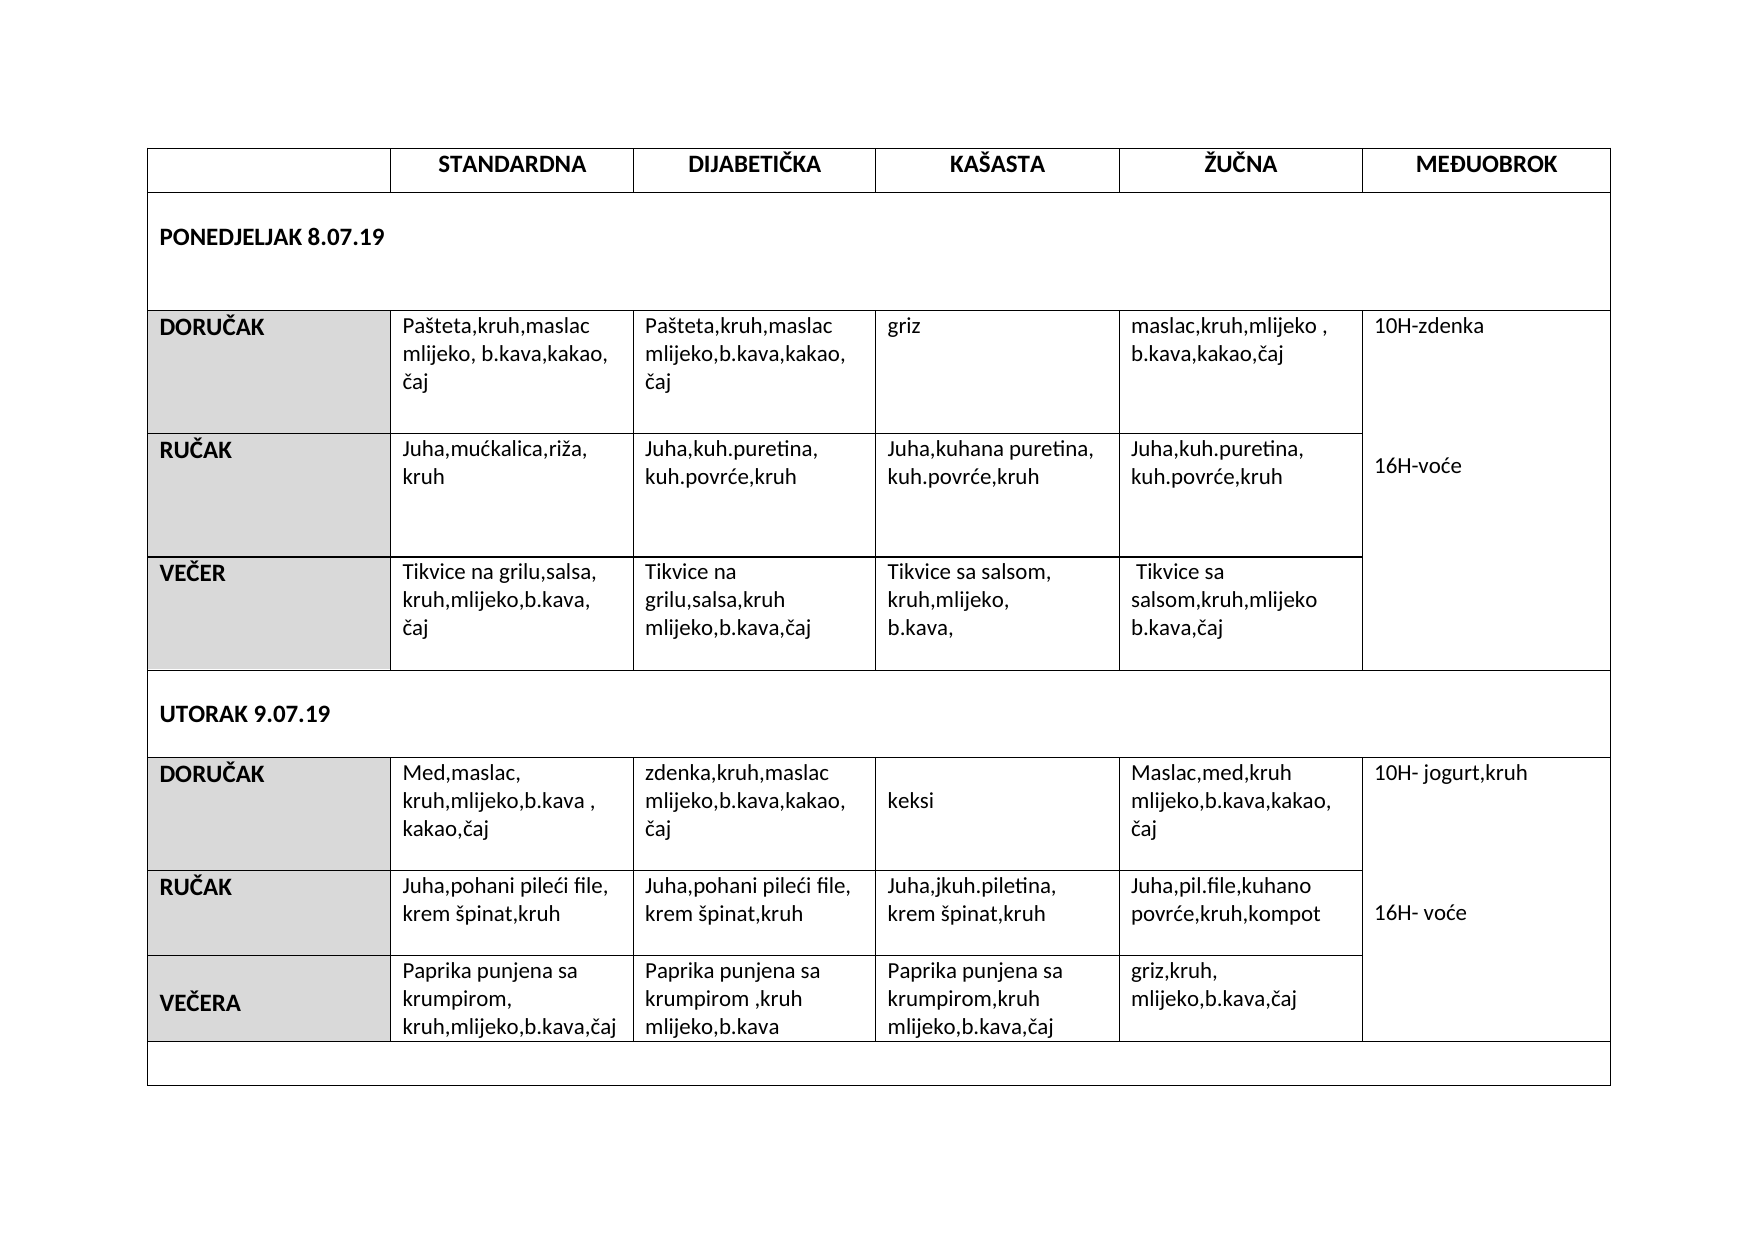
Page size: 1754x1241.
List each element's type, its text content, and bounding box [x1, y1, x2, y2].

table_cell Juha,pil.file,kuhano povrće,kruh,kompot [1120, 871, 1362, 955]
table_header MEĐUOBROK [1363, 149, 1610, 192]
table_header KAŠASTA [876, 149, 1119, 192]
table_cell griz,kruh, mlijeko,b.kava,čaj [1120, 956, 1362, 1041]
table_cell [148, 1042, 1610, 1085]
table_cell DORUČAK [148, 758, 390, 870]
table_header STANDARDNA [391, 149, 633, 192]
table_cell Maslac,med,kruh mlijeko,b.kava,kakao, čaj [1120, 758, 1362, 870]
table_cell 10H- jogurt,kruh 16H- voće [1363, 758, 1610, 1041]
table_cell maslac,kruh,mlijeko , b.kava,kakao,čaj [1120, 311, 1362, 433]
table_cell Pašteta,kruh,maslac mlijeko,b.kava,kakao, čaj [634, 311, 875, 433]
table_cell Tikvice sa salsom, kruh,mlijeko, b.kava, [876, 558, 1119, 669]
table_cell DORUČAK [148, 311, 390, 433]
table_cell Tikvice sa salsom,kruh,mlijeko b.kava,čaj [1120, 558, 1362, 669]
table_cell RUČAK [148, 434, 390, 556]
table_header [148, 149, 390, 192]
table_cell Juha,kuhana puretina, kuh.povrće,kruh [876, 434, 1119, 556]
table_cell Juha,mućkalica,riža, kruh [391, 434, 633, 556]
table_cell Tikvice na grilu,salsa,kruh mlijeko,b.kava,čaj [634, 558, 875, 669]
table_cell keksi [876, 758, 1119, 870]
table_cell Paprika punjena sa krumpirom, kruh,mlijeko,b.kava,čaj [391, 956, 633, 1041]
table_cell Juha,pohani pileći file, krem špinat,kruh [391, 871, 633, 955]
table_cell zdenka,kruh,maslac mlijeko,b.kava,kakao, čaj [634, 758, 875, 870]
table_cell 10H-zdenka 16H-voće [1363, 311, 1610, 669]
table_cell PONEDJELJAK 8.07.19 [148, 193, 1610, 310]
table_cell Juha,kuh.puretina, kuh.povrće,kruh [1120, 434, 1362, 556]
table_cell Paprika punjena sa krumpirom,kruh mlijeko,b.kava,čaj [876, 956, 1119, 1041]
table_cell Med,maslac, kruh,mlijeko,b.kava , kakao,čaj [391, 758, 633, 870]
table_cell griz [876, 311, 1119, 433]
table_cell UTORAK 9.07.19 [148, 671, 1610, 757]
table_cell VEČER [148, 558, 390, 669]
table_cell Juha,jkuh.piletina, krem špinat,kruh [876, 871, 1119, 955]
table_header DIJABETIČKA [634, 149, 875, 192]
table_cell VEČERA [148, 956, 390, 1041]
table_cell Juha,kuh.puretina, kuh.povrće,kruh [634, 434, 875, 556]
table_cell Juha,pohani pileći file, krem špinat,kruh [634, 871, 875, 955]
table_cell Pašteta,kruh,maslac mlijeko, b.kava,kakao, čaj [391, 311, 633, 433]
table_cell Paprika punjena sa krumpirom ,kruh mlijeko,b.kava [634, 956, 875, 1041]
table_cell Tikvice na grilu,salsa, kruh,mlijeko,b.kava, čaj [391, 558, 633, 669]
table_header ŽUČNA [1120, 149, 1362, 192]
table_cell RUČAK [148, 871, 390, 955]
